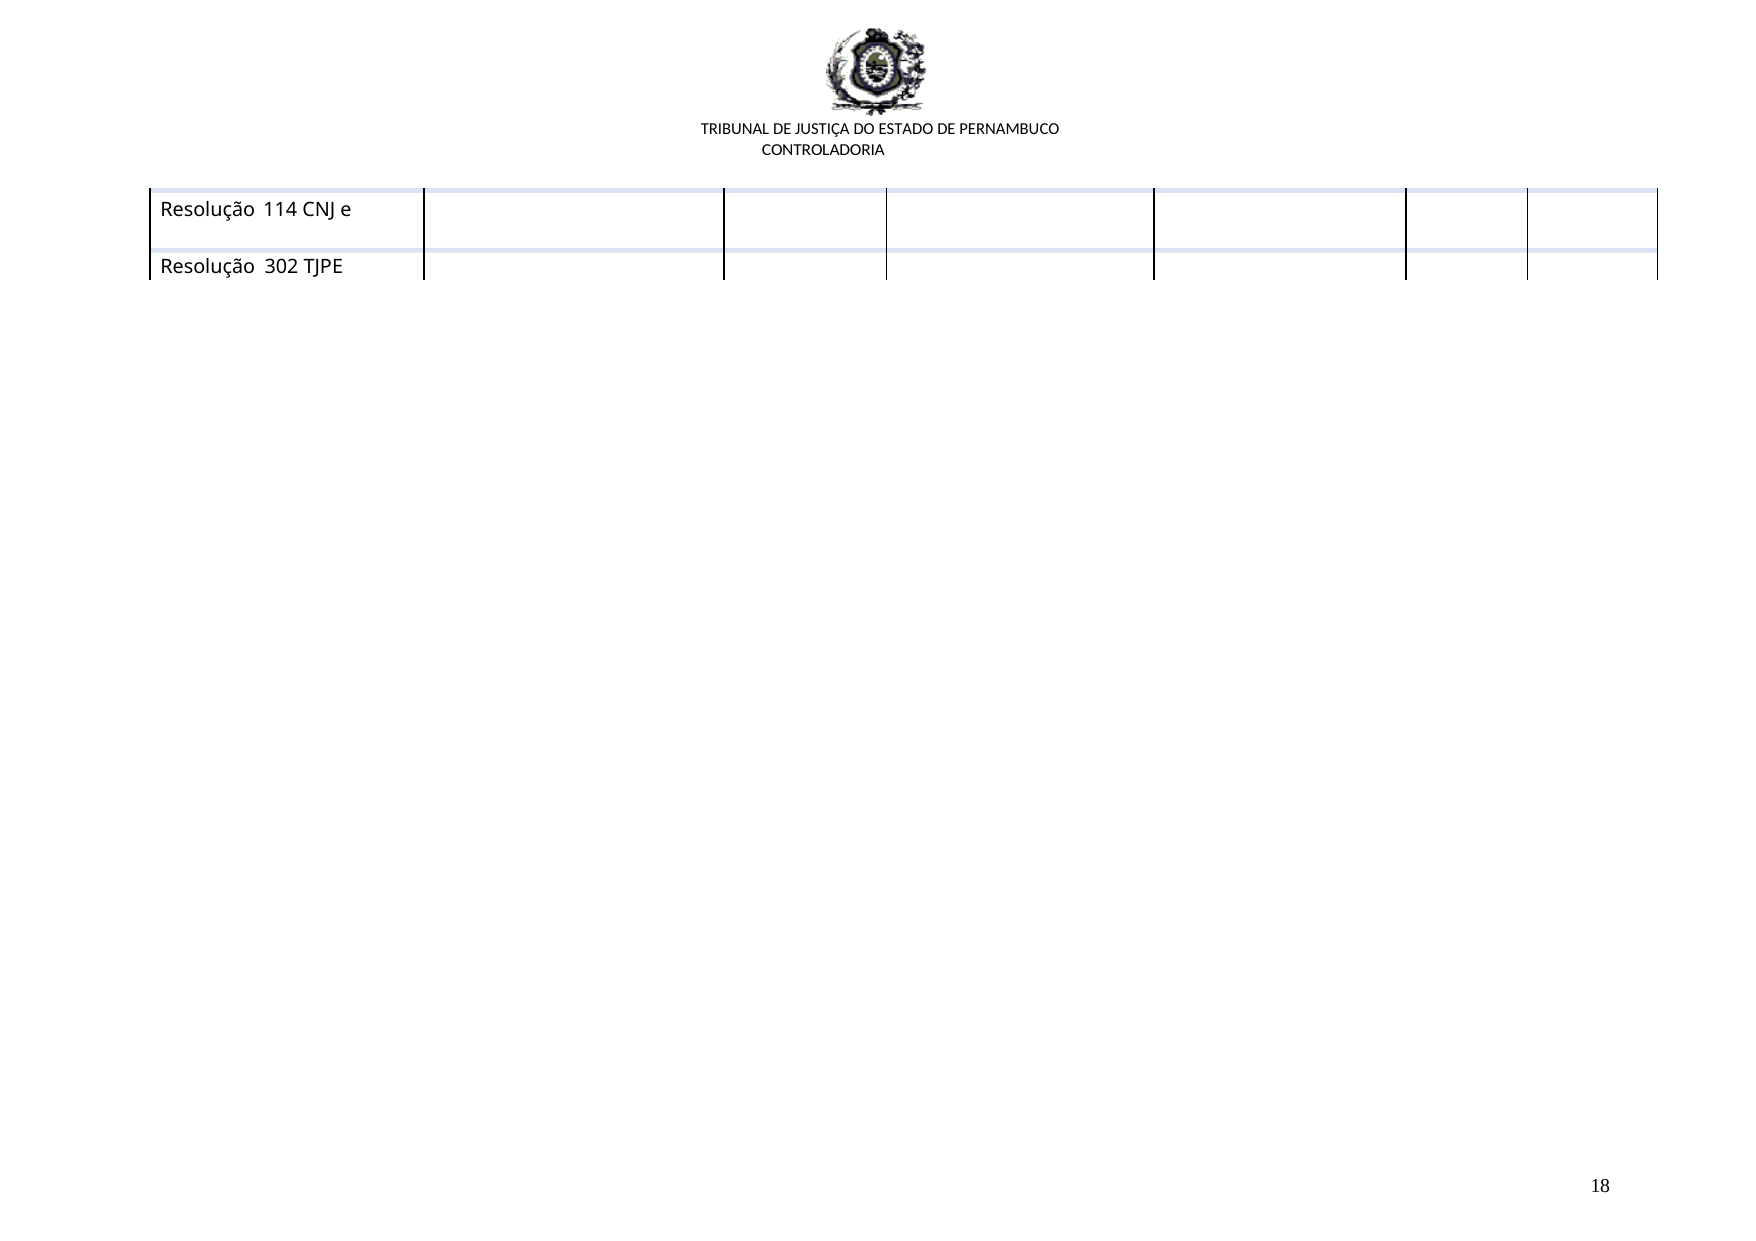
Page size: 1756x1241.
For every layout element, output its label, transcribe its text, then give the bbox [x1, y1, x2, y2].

table_cell [725, 193, 886, 247]
table_cell [1528, 193, 1657, 247]
table_cell Resolução 302 TJPE [151, 253, 423, 280]
table_cell [1407, 253, 1527, 280]
table_cell [887, 193, 1153, 247]
table_cell [725, 253, 886, 280]
table_cell [425, 193, 723, 247]
table_cell Resolução 114 CNJ e [151, 193, 423, 247]
table_cell [1155, 193, 1405, 247]
table_cell [425, 253, 723, 280]
table_cell [1407, 193, 1527, 247]
table_cell [887, 253, 1153, 280]
table_cell [1528, 253, 1657, 280]
